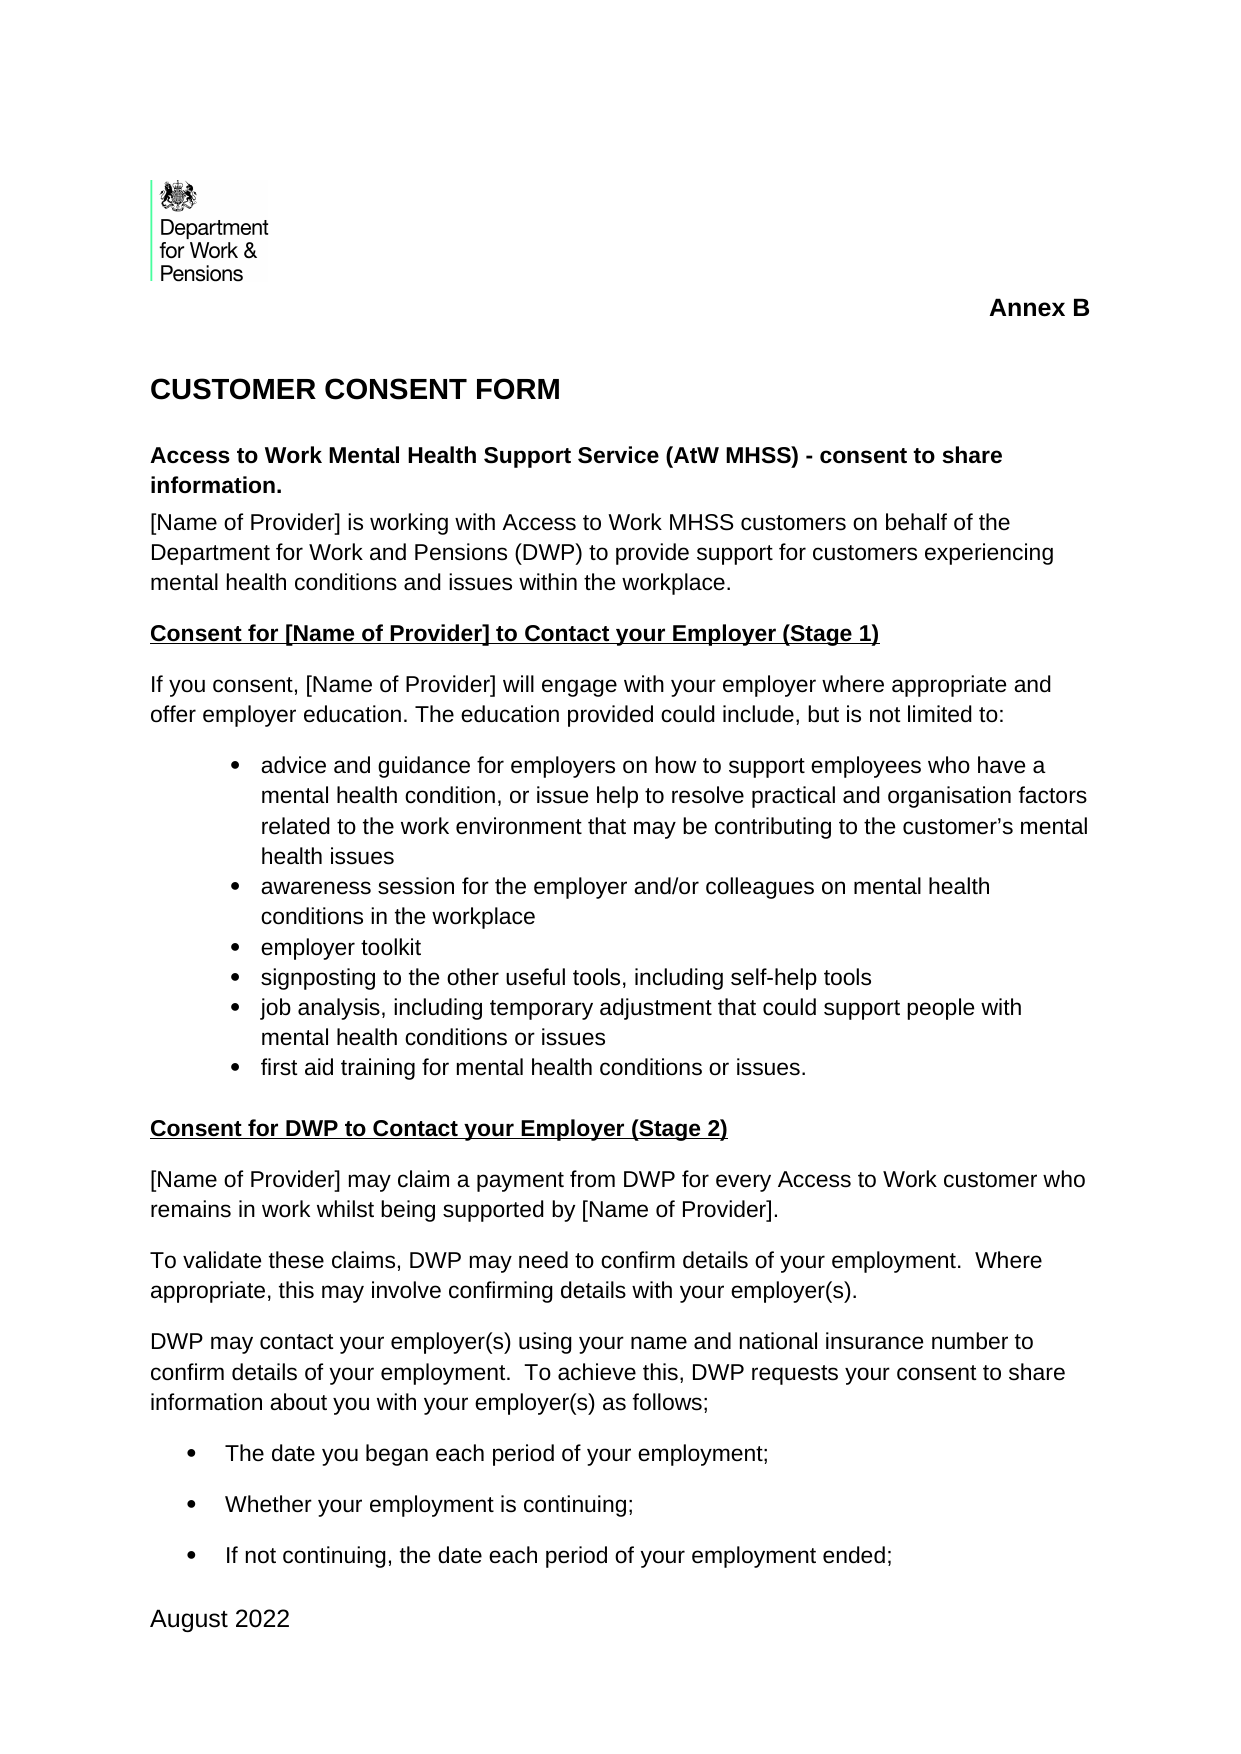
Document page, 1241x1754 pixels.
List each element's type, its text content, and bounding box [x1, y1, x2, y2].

list The date you began each period of your employment; [187, 1440, 1090, 1466]
text Consent for [Name of Provider] to Contact your Employer (Stage 1) [150, 620, 1090, 646]
text DWP may contact your employer(s) using your name and national insurance number to confirm details of your employment. To achieve this, DWP requests your consent to share information about you with your employer(s) as follows; [150, 1328, 1090, 1415]
list signposting to the other useful tools, including self-help tools [231, 964, 1090, 990]
list Whether your employment is continuing; [187, 1491, 1090, 1517]
text To validate these claims, DWP may need to confirm details of your employment. Where appropriate, this may involve confirming details with your employer(s). [150, 1247, 1090, 1303]
list job analysis, including temporary adjustment that could support people with mental health conditions or issues [231, 994, 1090, 1050]
list advice and guidance for employers on how to support employees who have a mental health condition, or issue help to resolve practical and organisation factors related to the work environment that may be contributing to the customer’s mental health issues [231, 752, 1090, 869]
text Annex B [150, 293, 1090, 322]
subtitle Access to Work Mental Health Support Service (AtW MHSS) - consent to share information. [150, 442, 1090, 498]
list employer toolkit [231, 933, 1090, 960]
text [Name of Provider] may claim a payment from DWP for every Access to Work customer who remains in work whilst being supported by [Name of Provider]. [150, 1166, 1090, 1222]
list awareness session for the employer and/or colleagues on mental health conditions in the workplace [231, 873, 1090, 929]
text [Name of Provider] is working with Access to Work MHSS customers on behalf of the Department for Work and Pensions (DWP) to provide support for customers experiencing mental health conditions and issues within the workplace. [150, 508, 1090, 595]
list first aid training for mental health conditions or issues. [231, 1054, 1090, 1081]
list If not continuing, the date each period of your employment ended; [187, 1542, 1090, 1568]
subtitle CUSTOMER CONSENT FORM [150, 372, 1090, 406]
text Consent for DWP to Contact your Employer (Stage 2) [150, 1115, 1090, 1141]
text If you consent, [Name of Provider] will engage with your employer where appropriate and offer employer education. The education provided could include, but is not limited to: [150, 671, 1090, 727]
